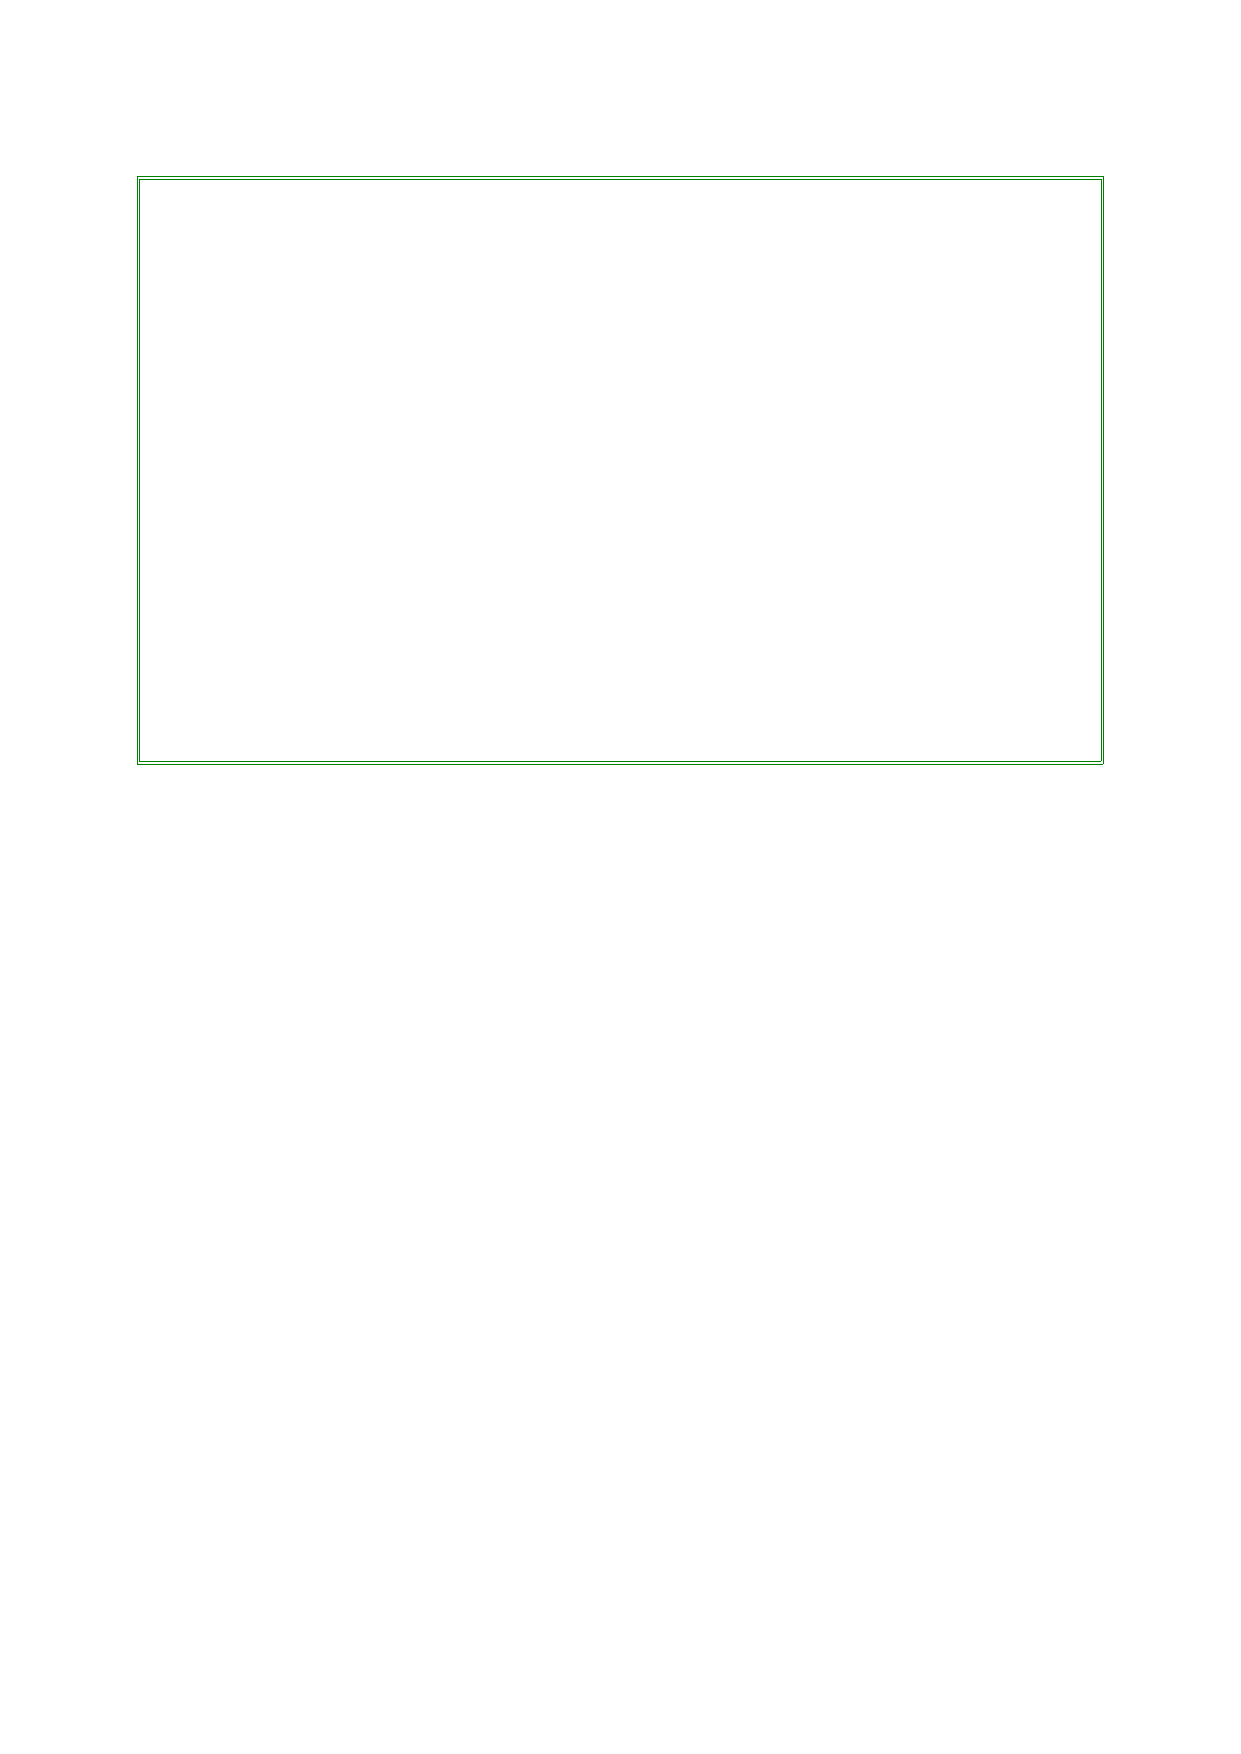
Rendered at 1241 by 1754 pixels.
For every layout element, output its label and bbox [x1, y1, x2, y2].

table_header [140, 180, 1101, 761]
